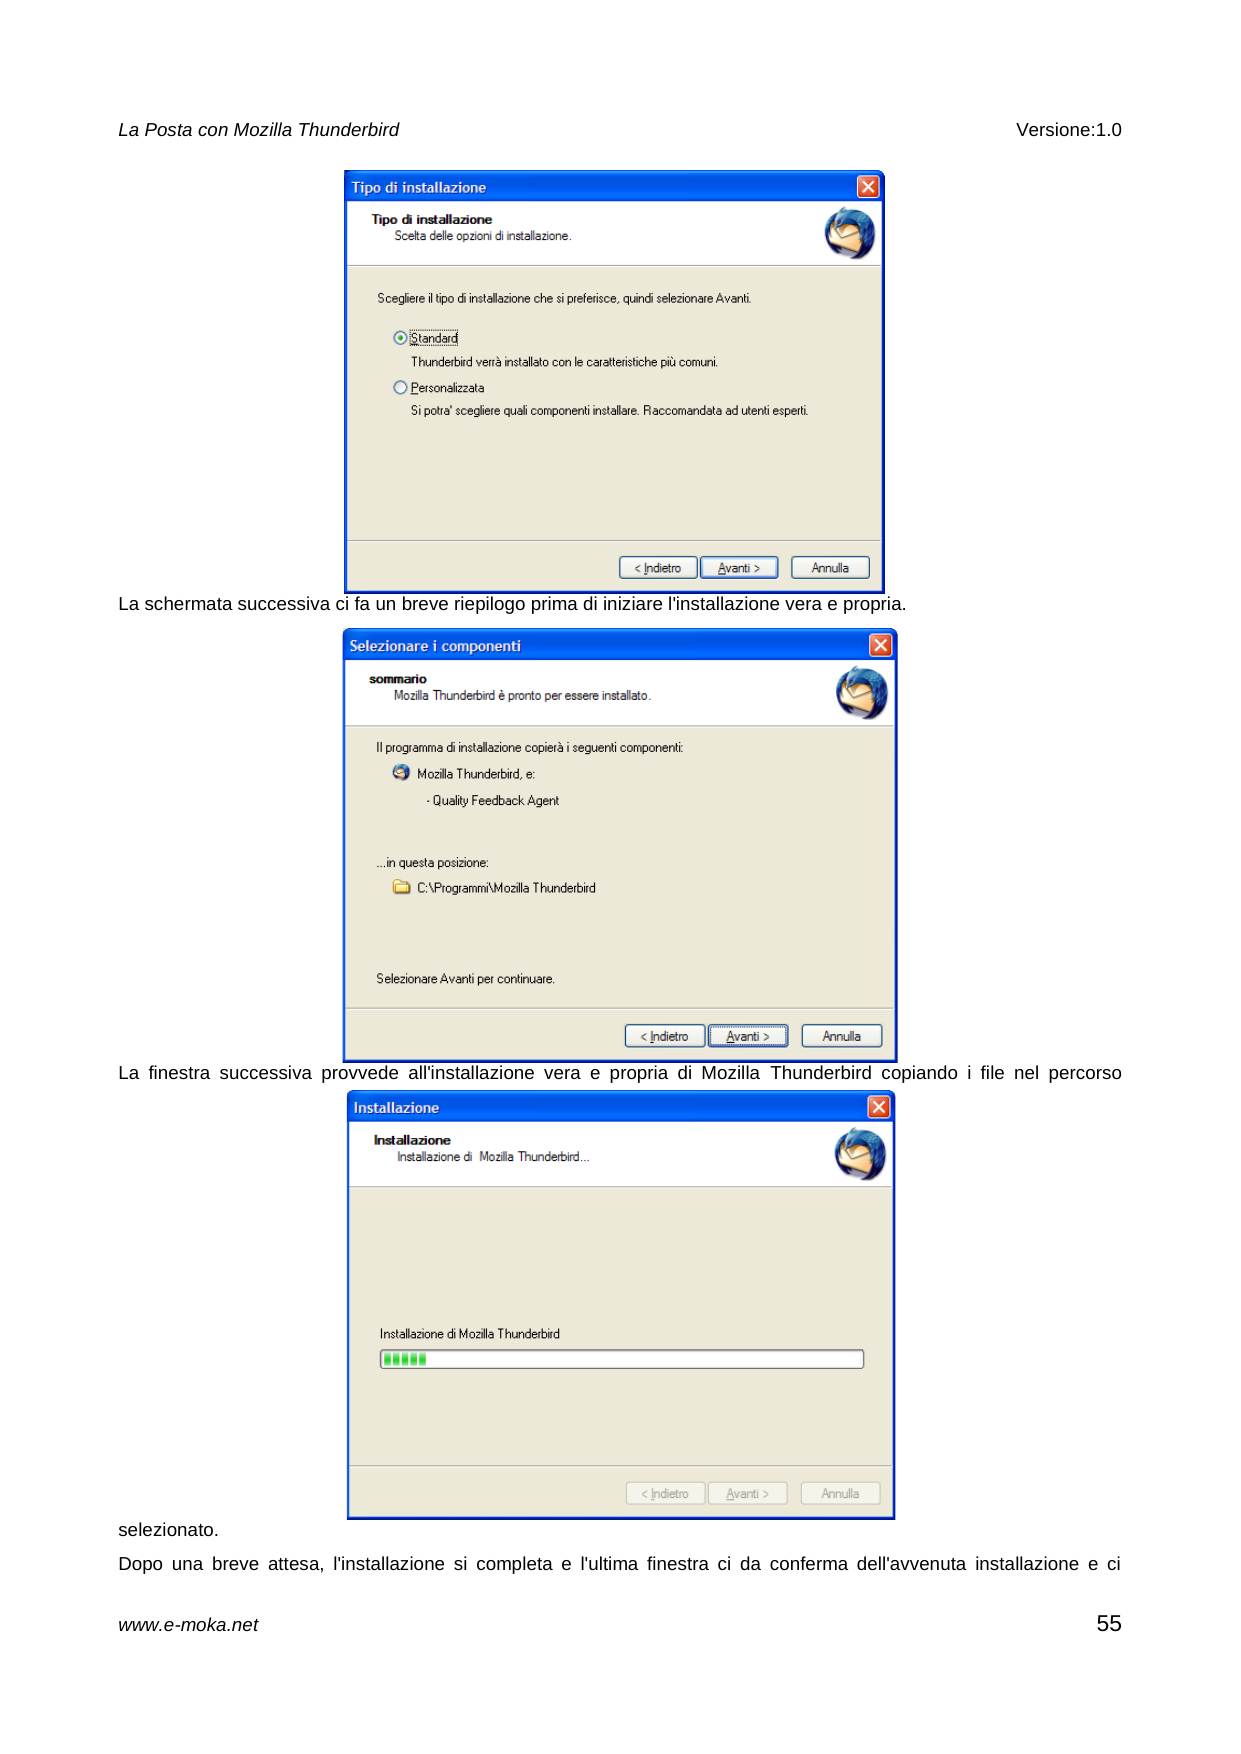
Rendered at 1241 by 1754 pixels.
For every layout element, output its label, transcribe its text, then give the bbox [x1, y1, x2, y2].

text La schermata successiva ci fa un breve riepilogo prima di iniziare l'installazione vera e propria. [118, 171, 1122, 614]
text La finestra successiva provvede all'installazione vera e propria di Mozilla Thunderbird copiando i file nel percorso selezionato. [118, 627, 1122, 1540]
picture [346, 1090, 896, 1520]
picture [342, 628, 898, 1063]
picture [344, 170, 885, 594]
text Dopo una breve attesa, l'installazione si completa e l'ultima finestra ci da conferma dell'avvenuta installazione e ci [118, 1553, 1122, 1574]
